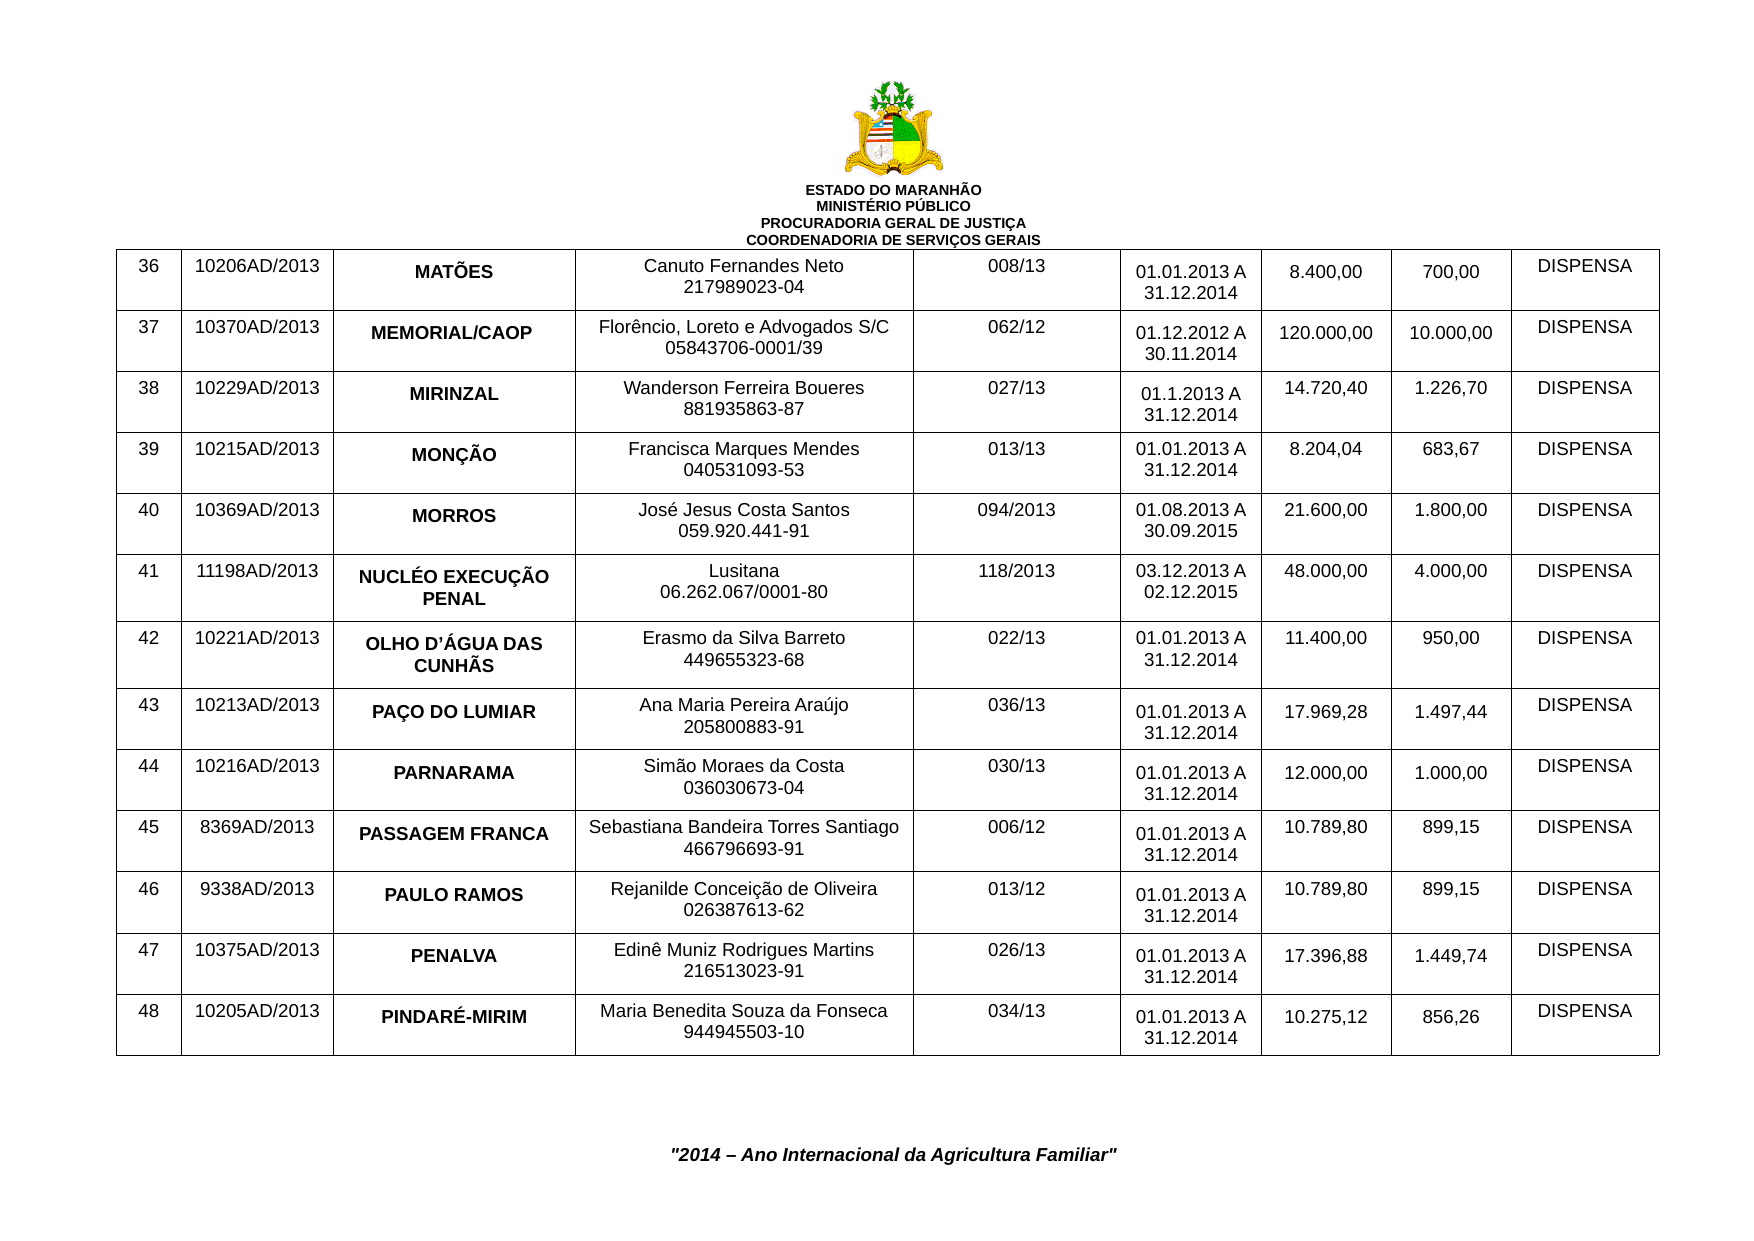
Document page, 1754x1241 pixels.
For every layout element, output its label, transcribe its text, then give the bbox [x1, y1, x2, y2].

table_cell 1.800,00 [1392, 494, 1511, 554]
table_cell 48 [117, 995, 181, 1054]
table_cell 030/13 [914, 750, 1120, 810]
table_cell Erasmo da Silva Barreto 449655323-68 [576, 622, 913, 688]
table_cell 01.1.2013 A 31.12.2014 [1121, 372, 1261, 432]
table_cell 022/13 [914, 622, 1120, 688]
table_cell Canuto Fernandes Neto 217989023-04 [576, 250, 913, 309]
table_cell 10.275,12 [1262, 995, 1391, 1054]
table_cell Francisca Marques Mendes 040531093-53 [576, 433, 913, 493]
table_cell 856,26 [1392, 995, 1511, 1054]
table_cell MEMORIAL/CAOP [334, 311, 575, 371]
table_cell 10216AD/2013 [182, 750, 333, 810]
table_cell 45 [117, 811, 181, 871]
table_cell 094/2013 [914, 494, 1120, 554]
table_cell 118/2013 [914, 555, 1120, 621]
table_cell OLHO D’ÁGUA DAS CUNHÃS [334, 622, 575, 688]
table_cell DISPENSA [1512, 934, 1659, 993]
table_cell 10221AD/2013 [182, 622, 333, 688]
table_cell 008/13 [914, 250, 1120, 309]
table_cell 01.12.2012 A 30.11.2014 [1121, 311, 1261, 371]
table_cell 4.000,00 [1392, 555, 1511, 621]
table_cell Lusitana 06.262.067/0001-80 [576, 555, 913, 621]
table_cell 10375AD/2013 [182, 934, 333, 993]
table_cell 14.720,40 [1262, 372, 1391, 432]
table_cell Maria Benedita Souza da Fonseca 944945503-10 [576, 995, 913, 1054]
table_cell DISPENSA [1512, 372, 1659, 432]
table_cell 38 [117, 372, 181, 432]
table_cell 8369AD/2013 [182, 811, 333, 871]
table_cell Florêncio, Loreto e Advogados S/C 05843706-0001/39 [576, 311, 913, 371]
table_cell 42 [117, 622, 181, 688]
table_cell 10369AD/2013 [182, 494, 333, 554]
table_cell PENALVA [334, 934, 575, 993]
table_cell 034/13 [914, 995, 1120, 1054]
table_cell 013/12 [914, 872, 1120, 932]
table_cell MONÇÃO [334, 433, 575, 493]
table_cell Wanderson Ferreira Boueres 881935863-87 [576, 372, 913, 432]
table_cell 8.400,00 [1262, 250, 1391, 309]
table_cell DISPENSA [1512, 622, 1659, 688]
table_cell 950,00 [1392, 622, 1511, 688]
table_cell 47 [117, 934, 181, 993]
table_cell 40 [117, 494, 181, 554]
table_cell 01.01.2013 A 31.12.2014 [1121, 689, 1261, 749]
table_cell 11.400,00 [1262, 622, 1391, 688]
table_cell PASSAGEM FRANCA [334, 811, 575, 871]
table_cell DISPENSA [1512, 311, 1659, 371]
table_cell MIRINZAL [334, 372, 575, 432]
table_cell 01.01.2013 A 31.12.2014 [1121, 622, 1261, 688]
table_cell Sebastiana Bandeira Torres Santiago 466796693-91 [576, 811, 913, 871]
table_cell DISPENSA [1512, 250, 1659, 309]
table_cell Simão Moraes da Costa 036030673-04 [576, 750, 913, 810]
table_cell PINDARÉ-MIRIM [334, 995, 575, 1054]
table_cell José Jesus Costa Santos 059.920.441-91 [576, 494, 913, 554]
table_cell 1.226,70 [1392, 372, 1511, 432]
table_cell DISPENSA [1512, 433, 1659, 493]
table_cell 120.000,00 [1262, 311, 1391, 371]
table_cell 899,15 [1392, 872, 1511, 932]
table_cell 21.600,00 [1262, 494, 1391, 554]
table_cell 1.497,44 [1392, 689, 1511, 749]
table_cell Edinê Muniz Rodrigues Martins 216513023-91 [576, 934, 913, 993]
table_cell 026/13 [914, 934, 1120, 993]
table_cell 01.01.2013 A 31.12.2014 [1121, 750, 1261, 810]
table_cell 41 [117, 555, 181, 621]
table_cell PARNARAMA [334, 750, 575, 810]
table_cell 899,15 [1392, 811, 1511, 871]
table_cell 01.01.2013 A 31.12.2014 [1121, 872, 1261, 932]
table_cell 10206AD/2013 [182, 250, 333, 309]
table_cell 01.01.2013 A 31.12.2014 [1121, 934, 1261, 993]
table_cell Ana Maria Pereira Araújo 205800883-91 [576, 689, 913, 749]
table_cell 10205AD/2013 [182, 995, 333, 1054]
table_cell 062/12 [914, 311, 1120, 371]
table_cell 01.01.2013 A 31.12.2014 [1121, 995, 1261, 1054]
table_cell 9338AD/2013 [182, 872, 333, 932]
table_cell 8.204,04 [1262, 433, 1391, 493]
table_cell 01.01.2013 A 31.12.2014 [1121, 433, 1261, 493]
picture [839, 75, 948, 182]
table_cell 10.789,80 [1262, 811, 1391, 871]
table_cell PAÇO DO LUMIAR [334, 689, 575, 749]
table_cell DISPENSA [1512, 494, 1659, 554]
table_cell 17.969,28 [1262, 689, 1391, 749]
table_cell 683,67 [1392, 433, 1511, 493]
table_cell 10215AD/2013 [182, 433, 333, 493]
table_cell Rejanilde Conceição de Oliveira 026387613-62 [576, 872, 913, 932]
table_cell 03.12.2013 A 02.12.2015 [1121, 555, 1261, 621]
table_cell DISPENSA [1512, 750, 1659, 810]
table_cell 10370AD/2013 [182, 311, 333, 371]
table_cell 006/12 [914, 811, 1120, 871]
table_cell 10.000,00 [1392, 311, 1511, 371]
table_cell 39 [117, 433, 181, 493]
table_cell 44 [117, 750, 181, 810]
table_cell 48.000,00 [1262, 555, 1391, 621]
table_cell 036/13 [914, 689, 1120, 749]
table_cell DISPENSA [1512, 872, 1659, 932]
table_cell 01.01.2013 A 31.12.2014 [1121, 811, 1261, 871]
table_cell 36 [117, 250, 181, 309]
table_cell DISPENSA [1512, 811, 1659, 871]
table_cell MATÕES [334, 250, 575, 309]
table_cell 013/13 [914, 433, 1120, 493]
table_cell 700,00 [1392, 250, 1511, 309]
table_cell 10229AD/2013 [182, 372, 333, 432]
table_cell 1.000,00 [1392, 750, 1511, 810]
table_cell PAULO RAMOS [334, 872, 575, 932]
table_cell DISPENSA [1512, 995, 1659, 1054]
table_cell MORROS [334, 494, 575, 554]
table_cell 17.396,88 [1262, 934, 1391, 993]
table_cell 43 [117, 689, 181, 749]
table_cell DISPENSA [1512, 555, 1659, 621]
table_cell 37 [117, 311, 181, 371]
table_cell 027/13 [914, 372, 1120, 432]
table_cell 01.08.2013 A 30.09.2015 [1121, 494, 1261, 554]
table_cell 46 [117, 872, 181, 932]
table_cell 10213AD/2013 [182, 689, 333, 749]
table_cell 1.449,74 [1392, 934, 1511, 993]
table_cell 12.000,00 [1262, 750, 1391, 810]
table_cell DISPENSA [1512, 689, 1659, 749]
table_cell 01.01.2013 A 31.12.2014 [1121, 250, 1261, 309]
table_cell NUCLÉO EXECUÇÃO PENAL [334, 555, 575, 621]
table_cell 11198AD/2013 [182, 555, 333, 621]
table_cell 10.789,80 [1262, 872, 1391, 932]
